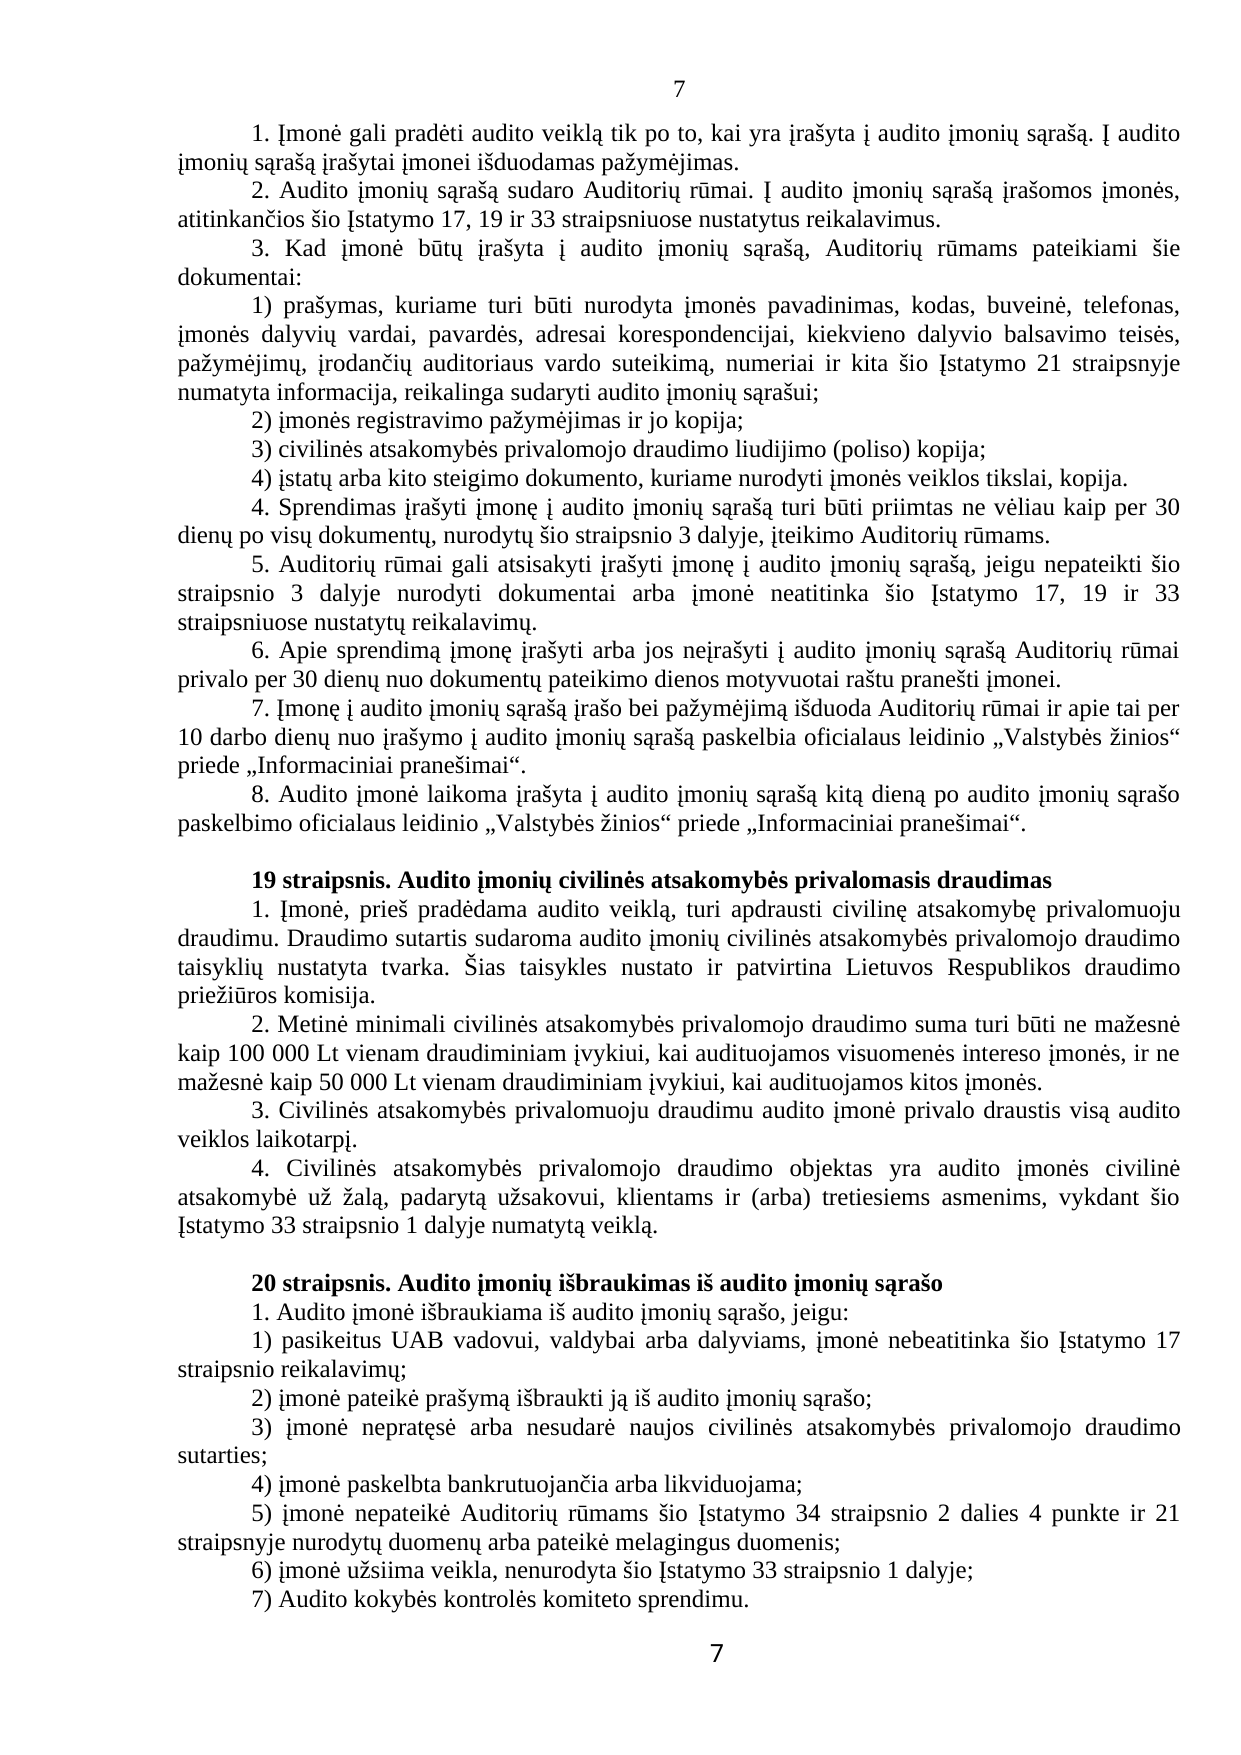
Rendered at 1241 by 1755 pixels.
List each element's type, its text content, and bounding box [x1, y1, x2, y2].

text 3. Kad įmonė būtų įrašyta į audito įmonių sąrašą, Auditorių rūmams pateikiami šie dokumentai: [177, 233, 1181, 291]
text 6) įmonė užsiima veikla, nenurodyta šio Įstatymo 33 straipsnio 1 dalyje; [177, 1556, 1181, 1584]
text 2) įmonė pateikė prašymą išbraukti ją iš audito įmonių sąrašo; [177, 1383, 1181, 1412]
text 4) įstatų arba kito steigimo dokumento, kuriame nurodyti įmonės veiklos tikslai, kopija. [177, 463, 1181, 492]
text 6. Apie sprendimą įmonę įrašyti arba jos neįrašyti į audito įmonių sąrašą Auditorių rūmai privalo per 30 dienų nuo dokumentų pateikimo dienos motyvuotai raštu pranešti įmonei. [177, 636, 1181, 693]
text 8. Audito įmonė laikoma įrašyta į audito įmonių sąrašą kitą dieną po audito įmonių sąrašo paskelbimo oficialaus leidinio „Valstybės žinios“ priede „Informaciniai pranešimai“. [177, 779, 1181, 837]
text 7. Įmonę į audito įmonių sąrašą įrašo bei pažymėjimą išduoda Auditorių rūmai ir apie tai per 10 darbo dienų nuo įrašymo į audito įmonių sąrašą paskelbia oficialaus leidinio „Valstybės žinios“ priede „Informaciniai pranešimai“. [177, 693, 1181, 779]
text 20 straipsnis. Audito įmonių išbraukimas iš audito įmonių sąrašo [177, 1268, 1181, 1297]
text 1. Įmonė, prieš pradėdama audito veiklą, turi apdrausti civilinę atsakomybę privalomuoju draudimu. Draudimo sutartis sudaroma audito įmonių civilinės atsakomybės privalomojo draudimo taisyklių nustatyta tvarka. Šias taisykles nustato ir patvirtina Lietuvos Respublikos draudimo priežiūros komisija. [177, 894, 1181, 1009]
text 3. Civilinės atsakomybės privalomuoju draudimu audito įmonė privalo draustis visą audito veiklos laikotarpį. [177, 1096, 1181, 1153]
text 19 straipsnis. Audito įmonių civilinės atsakomybės privalomasis draudimas [177, 866, 1181, 894]
text 3) įmonė nepratęsė arba nesudarė naujos civilinės atsakomybės privalomojo draudimo sutarties; [177, 1412, 1181, 1469]
text 3) civilinės atsakomybės privalomojo draudimo liudijimo (poliso) kopija; [177, 434, 1181, 463]
text 2. Audito įmonių sąrašą sudaro Auditorių rūmai. Į audito įmonių sąrašą įrašomos įmonės, atitinkančios šio Įstatymo 17, 19 ir 33 straipsniuose nustatytus reikalavimus. [177, 176, 1181, 233]
text 5) įmonė nepateikė Auditorių rūmams šio Įstatymo 34 straipsnio 2 dalies 4 punkte ir 21 straipsnyje nurodytų duomenų arba pateikė melagingus duomenis; [177, 1498, 1181, 1556]
text 1) prašymas, kuriame turi būti nurodyta įmonės pavadinimas, kodas, buveinė, telefonas, įmonės dalyvių vardai, pavardės, adresai korespondencijai, kiekvieno dalyvio balsavimo teisės, pažymėjimų, įrodančių auditoriaus vardo suteikimą, numeriai ir kita šio Įstatymo 21 straipsnyje numatyta informacija, reikalinga sudaryti audito įmonių sąrašui; [177, 291, 1181, 406]
text 4. Civilinės atsakomybės privalomojo draudimo objektas yra audito įmonės civilinė atsakomybė už žalą, padarytą užsakovui, klientams ir (arba) tretiesiems asmenims, vykdant šio Įstatymo 33 straipsnio 1 dalyje numatytą veiklą. [177, 1153, 1181, 1239]
text 4) įmonė paskelbta bankrutuojančia arba likviduojama; [177, 1469, 1181, 1498]
text 2) įmonės registravimo pažymėjimas ir jo kopija; [177, 406, 1181, 434]
text 7) Audito kokybės kontrolės komiteto sprendimu. [177, 1584, 1181, 1613]
text 1. Audito įmonė išbraukiama iš audito įmonių sąrašo, jeigu: [177, 1297, 1181, 1326]
text 5. Auditorių rūmai gali atsisakyti įrašyti įmonę į audito įmonių sąrašą, jeigu nepateikti šio straipsnio 3 dalyje nurodyti dokumentai arba įmonė neatitinka šio Įstatymo 17, 19 ir 33 straipsniuose nustatytų reikalavimų. [177, 549, 1181, 636]
text 4. Sprendimas įrašyti įmonę į audito įmonių sąrašą turi būti priimtas ne vėliau kaip per 30 dienų po visų dokumentų, nurodytų šio straipsnio 3 dalyje, įteikimo Auditorių rūmams. [177, 492, 1181, 549]
text 1) pasikeitus UAB vadovui, valdybai arba dalyviams, įmonė nebeatitinka šio Įstatymo 17 straipsnio reikalavimų; [177, 1326, 1181, 1383]
text 1. Įmonė gali pradėti audito veiklą tik po to, kai yra įrašyta į audito įmonių sąrašą. Į audito įmonių sąrašą įrašytai įmonei išduodamas pažymėjimas. [177, 118, 1181, 176]
text 2. Metinė minimali civilinės atsakomybės privalomojo draudimo suma turi būti ne mažesnė kaip 100 000 Lt vienam draudiminiam įvykiui, kai audituojamos visuomenės intereso įmonės, ir ne mažesnė kaip 50 000 Lt vienam draudiminiam įvykiui, kai audituojamos kitos įmonės. [177, 1009, 1181, 1096]
